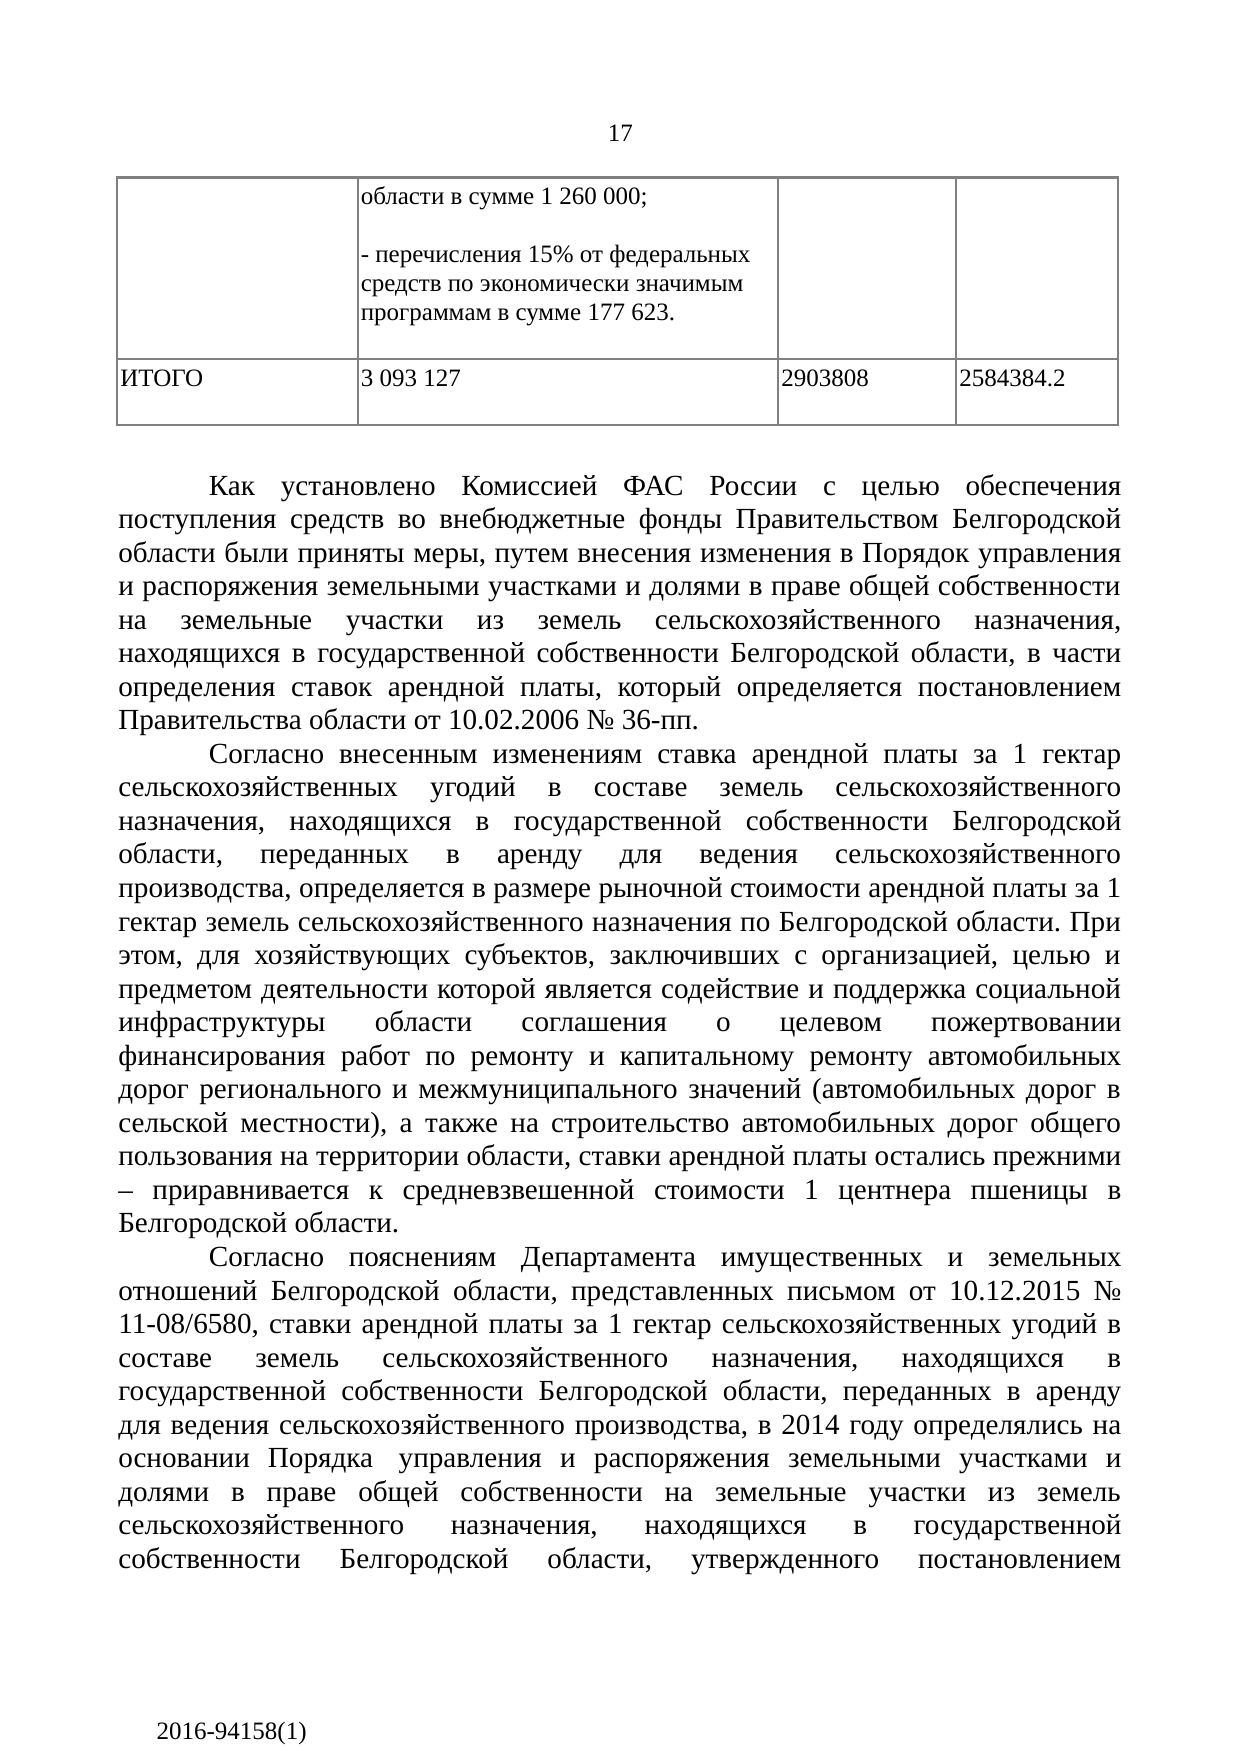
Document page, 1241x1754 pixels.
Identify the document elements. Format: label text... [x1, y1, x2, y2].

table_cell 2584384,2 [957, 360, 1117, 424]
table_cell 1064545,6 [957, 179, 1117, 358]
text Согласно пояснениям Департамента имущественных и земельных отношений Белгородской области, представленных письмом от 10.12.2015 № 11-08/6580, ставки арендной платы за 1 гектар сельскохозяйственных угодий в составе земель сельскохозяйственного назначения, находящихся в государственной собственности Белгородской области, переданных в аренду для ведения сельскохозяйственного производства, в 2014 году определялись на основании Порядка управления и распоряжения земельными участками и долями в праве общей собственности на земельные участки из земель сельскохозяйственного назначения, находящихся в государственной собственности Белгородской области, утвержденного постановлением [118, 1239, 1122, 1574]
table_cell ИТОГО [118, 360, 357, 424]
table_cell области в сумме 1 260 000; - перечисления 15% от федеральных средств по экономически значимым программам в сумме 177 623. [359, 179, 777, 358]
text Как установлено Комиссией ФАС России с целью обеспечения поступления средств во внебюджетные фонды Правительством Белгородской области были приняты меры, путем внесения изменения в Порядок управления и распоряжения земельными участками и долями в праве общей собственности на земельные участки из земель сельскохозяйственного назначения, находящихся в государственной собственности Белгородской области, в части определения ставок арендной платы, который определяется постановлением Правительства области от 10.02.2006 № 36-пп. [118, 468, 1122, 736]
table_cell [779, 179, 955, 358]
table_cell 2903808 [779, 360, 955, 424]
text Согласно внесенным изменениям ставка арендной платы за 1 гектар сельскохозяйственных угодий в составе земель сельскохозяйственного назначения, находящихся в государственной собственности Белгородской области, переданных в аренду для ведения сельскохозяйственного производства, определяется в размере рыночной стоимости арендной платы за 1 гектар земель сельскохозяйственного назначения по Белгородской области. При этом, для хозяйствующих субъектов, заключивших с организацией, целью и предметом деятельности которой является содействие и поддержка социальной инфраструктуры области соглашения о целевом пожертвовании финансирования работ по ремонту и капитальному ремонту автомобильных дорог регионального и межмуниципального значений (автомобильных дорог в сельской местности), а также на строительство автомобильных дорог общего пользования на территории области, ставки арендной платы остались прежними – приравнивается к средневзвешенной стоимости 1 центнера пшеницы в Белгородской области. [118, 736, 1122, 1239]
table_cell [118, 179, 357, 358]
table_cell 3 093 127 [359, 360, 777, 424]
